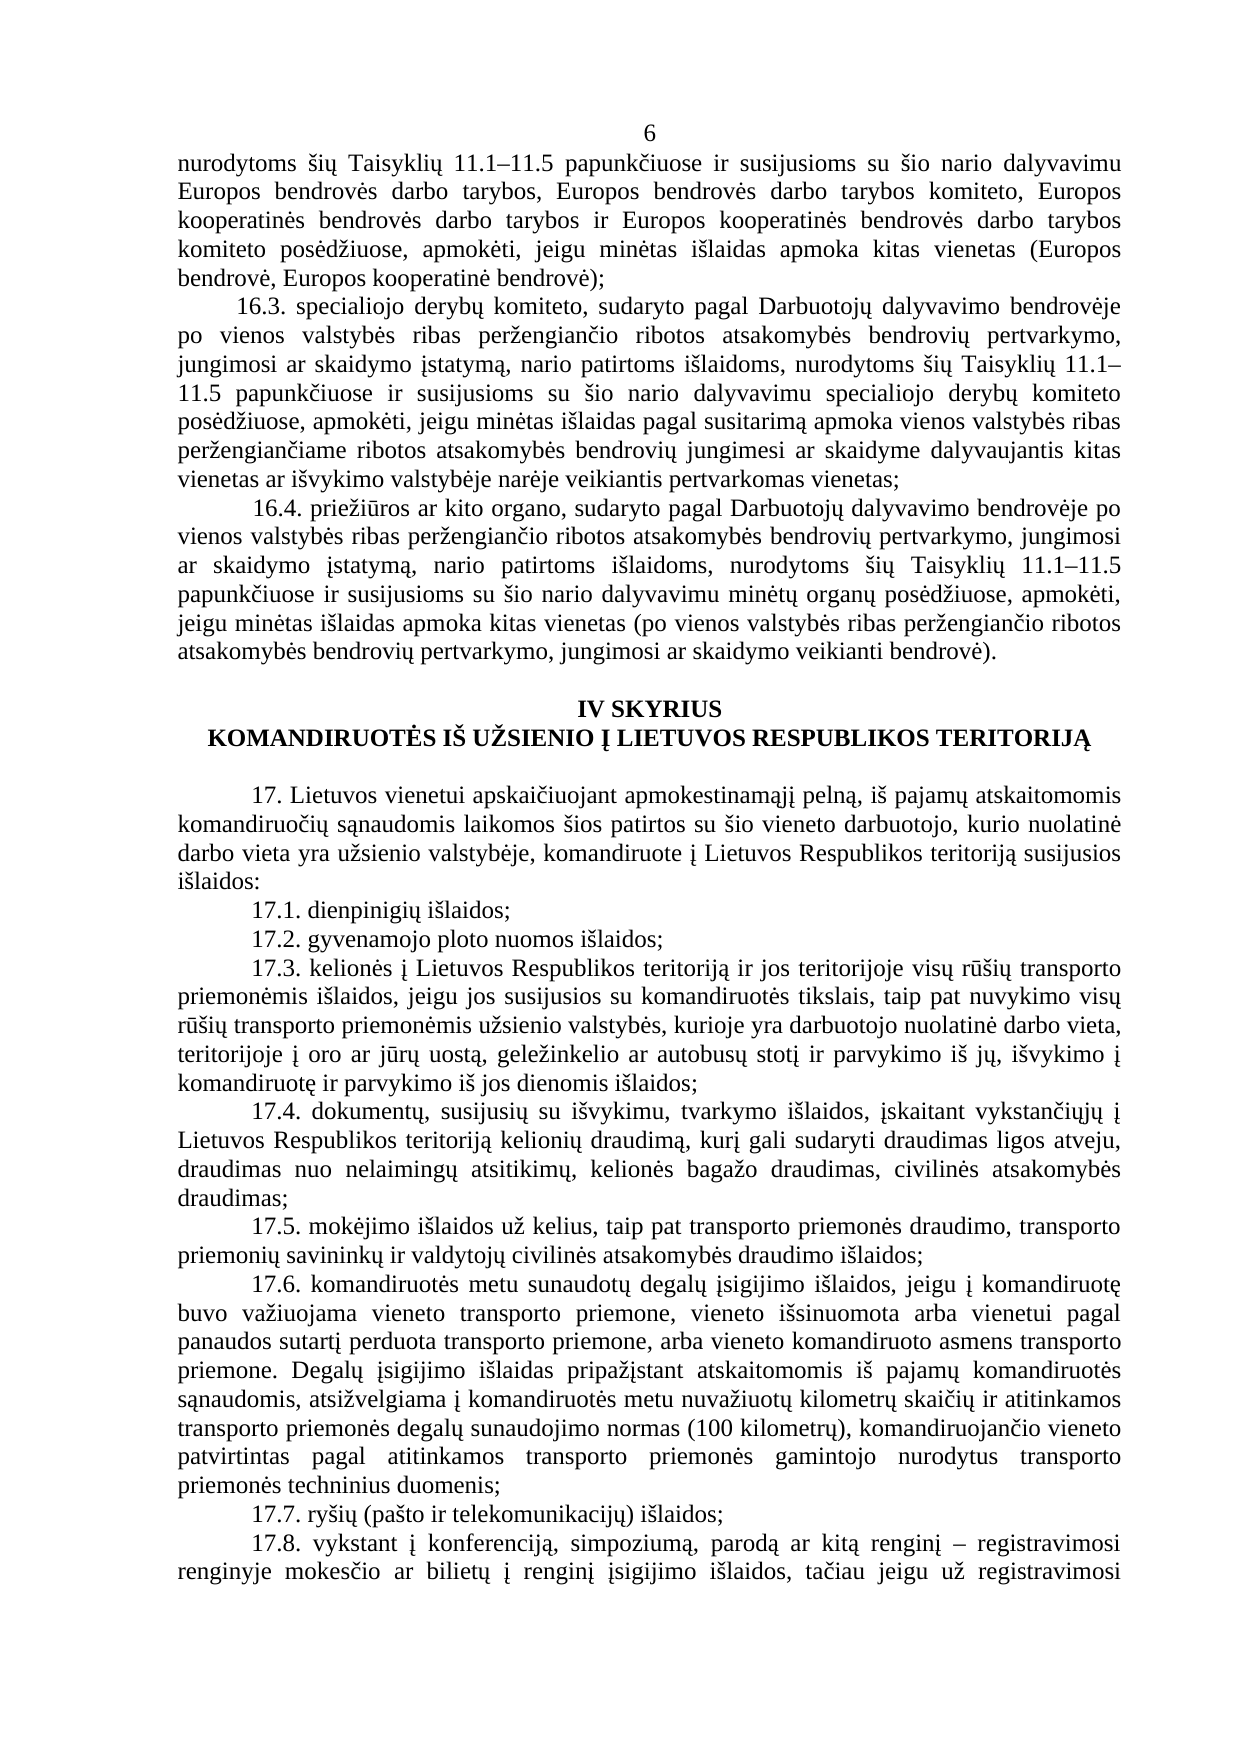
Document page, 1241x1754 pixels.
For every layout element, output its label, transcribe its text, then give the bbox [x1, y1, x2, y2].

text 16.3. specialiojo derybų komiteto, sudaryto pagal Darbuotojų dalyvavimo bendrovėje po vienos valstybės ribas peržengiančio ribotos atsakomybės bendrovių pertvarkymo, jungimosi ar skaidymo įstatymą, nario patirtoms išlaidoms, nurodytoms šių Taisyklių 11.1–11.5 papunkčiuose ir susijusioms su šio nario dalyvavimu specialiojo derybų komiteto posėdžiuose, apmokėti, jeigu minėtas išlaidas pagal susitarimą apmoka vienos valstybės ribas peržengiančiame ribotos atsakomybės bendrovių jungimesi ar skaidyme dalyvaujantis kitas vienetas ar išvykimo valstybėje narėje veikiantis pertvarkomas vienetas; [177, 291, 1122, 493]
text 17.2. gyvenamojo ploto nuomos išlaidos; [177, 924, 1122, 953]
text 17.5. mokėjimo išlaidos už kelius, taip pat transporto priemonės draudimo, transporto priemonių savininkų ir valdytojų civilinės atsakomybės draudimo išlaidos; [177, 1211, 1122, 1269]
text 17.4. dokumentų, susijusių su išvykimu, tvarkymo išlaidos, įskaitant vykstančiųjų į Lietuvos Respublikos teritoriją kelionių draudimą, kurį gali sudaryti draudimas ligos atveju, draudimas nuo nelaimingų atsitikimų, kelionės bagažo draudimas, civilinės atsakomybės draudimas; [177, 1096, 1122, 1211]
text 17.1. dienpinigių išlaidos; [177, 895, 1122, 924]
text KOMANDIRUOTĖS IŠ UŽSIENIO Į LIETUVOS RESPUBLIKOS TERITORIJĄ [177, 723, 1122, 751]
text 16.4. priežiūros ar kito organo, sudaryto pagal Darbuotojų dalyvavimo bendrovėje po vienos valstybės ribas peržengiančio ribotos atsakomybės bendrovių pertvarkymo, jungimosi ar skaidymo įstatymą, nario patirtoms išlaidoms, nurodytoms šių Taisyklių 11.1–11.5 papunkčiuose ir susijusioms su šio nario dalyvavimu minėtų organų posėdžiuose, apmokėti, jeigu minėtas išlaidas apmoka kitas vienetas (po vienos valstybės ribas peržengiančio ribotos atsakomybės bendrovių pertvarkymo, jungimosi ar skaidymo veikianti bendrovė). [177, 493, 1122, 665]
text 17.7. ryšių (pašto ir telekomunikacijų) išlaidos; [177, 1499, 1122, 1528]
text IV SKYRIUS [177, 694, 1122, 723]
text 17. Lietuvos vienetui apskaičiuojant apmokestinamąjį pelną, iš pajamų atskaitomomis komandiruočių sąnaudomis laikomos šios patirtos su šio vieneto darbuotojo, kurio nuolatinė darbo vieta yra užsienio valstybėje, komandiruote į Lietuvos Respublikos teritoriją susijusios išlaidos: [177, 780, 1122, 895]
text nurodytoms šių Taisyklių 11.1–11.5 papunkčiuose ir susijusioms su šio nario dalyvavimu Europos bendrovės darbo tarybos, Europos bendrovės darbo tarybos komiteto, Europos kooperatinės bendrovės darbo tarybos ir Europos kooperatinės bendrovės darbo tarybos komiteto posėdžiuose, apmokėti, jeigu minėtas išlaidas apmoka kitas vienetas (Europos bendrovė, Europos kooperatinė bendrovė); [177, 148, 1122, 291]
text 17.8. vykstant į konferenciją, simpoziumą, parodą ar kitą renginį – registravimosi renginyje mokesčio ar bilietų į renginį įsigijimo išlaidos, tačiau jeigu už registravimosi [177, 1528, 1122, 1585]
text 17.6. komandiruotės metu sunaudotų degalų įsigijimo išlaidos, jeigu į komandiruotę buvo važiuojama vieneto transporto priemone, vieneto išsinuomota arba vienetui pagal panaudos sutartį perduota transporto priemone, arba vieneto komandiruoto asmens transporto priemone. Degalų įsigijimo išlaidas pripažįstant atskaitomomis iš pajamų komandiruotės sąnaudomis, atsižvelgiama į komandiruotės metu nuvažiuotų kilometrų skaičių ir atitinkamos transporto priemonės degalų sunaudojimo normas (100 kilometrų), komandiruojančio vieneto patvirtintas pagal atitinkamos transporto priemonės gamintojo nurodytus transporto priemonės techninius duomenis; [177, 1269, 1122, 1499]
text 17.3. kelionės į Lietuvos Respublikos teritoriją ir jos teritorijoje visų rūšių transporto priemonėmis išlaidos, jeigu jos susijusios su komandiruotės tikslais, taip pat nuvykimo visų rūšių transporto priemonėmis užsienio valstybės, kurioje yra darbuotojo nuolatinė darbo vieta, teritorijoje į oro ar jūrų uostą, geležinkelio ar autobusų stotį ir parvykimo iš jų, išvykimo į komandiruotę ir parvykimo iš jos dienomis išlaidos; [177, 953, 1122, 1096]
